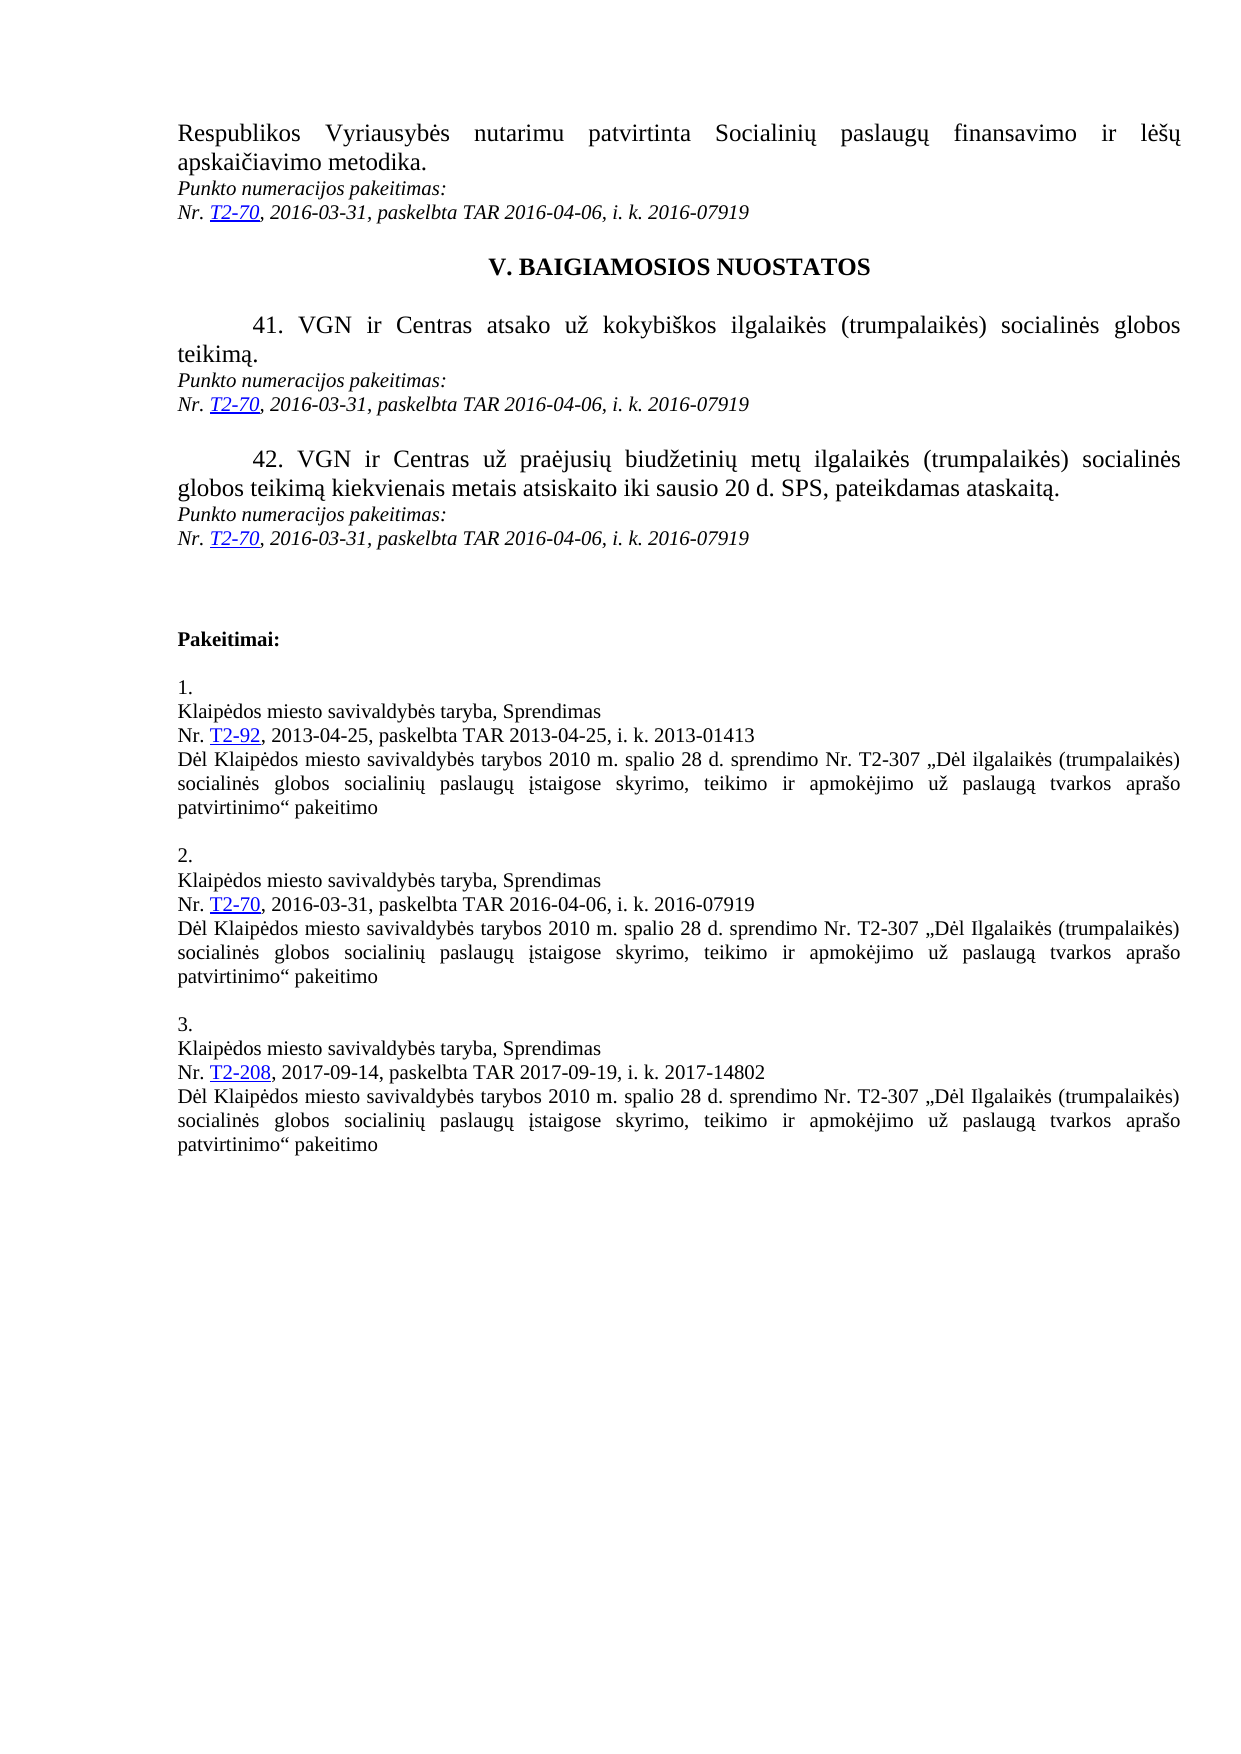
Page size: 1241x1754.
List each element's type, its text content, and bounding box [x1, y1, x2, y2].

text V. BAIGIAMOSIOS NUOSTATOS [177, 252, 1181, 281]
text 41. VGN ir Centras atsako už kokybiškos ilgalaikės (trumpalaikės) socialinės globos teikimą. [177, 310, 1181, 367]
text Klaipėdos miesto savivaldybės taryba, Sprendimas [177, 699, 1181, 723]
text Klaipėdos miesto savivaldybės taryba, Sprendimas [177, 1036, 1181, 1060]
text 3. [177, 1012, 1181, 1036]
text Klaipėdos miesto savivaldybės taryba, Sprendimas [177, 867, 1181, 892]
text Pakeitimai: [177, 627, 1181, 651]
text 1. [177, 675, 1181, 699]
text Nr. T2-70, 2016-03-31, paskelbta TAR 2016-04-06, i. k. 2016-07919 [177, 200, 1181, 224]
text Dėl Klaipėdos miesto savivaldybės tarybos 2010 m. spalio 28 d. sprendimo Nr. T2-307 „Dėl ilgalaikės (trumpalaikės) socialinės globos socialinių paslaugų įstaigose skyrimo, teikimo ir apmokėjimo už paslaugą tvarkos aprašo patvirtinimo“ pakeitimo [177, 747, 1181, 819]
text Nr. T2-92, 2013-04-25, paskelbta TAR 2013-04-25, i. k. 2013-01413 [177, 723, 1181, 747]
text Dėl Klaipėdos miesto savivaldybės tarybos 2010 m. spalio 28 d. sprendimo Nr. T2-307 „Dėl Ilgalaikės (trumpalaikės) socialinės globos socialinių paslaugų įstaigose skyrimo, teikimo ir apmokėjimo už paslaugą tvarkos aprašo patvirtinimo“ pakeitimo [177, 916, 1181, 988]
text 2. [177, 843, 1181, 867]
text Punkto numeracijos pakeitimas: [177, 367, 1181, 392]
text Dėl Klaipėdos miesto savivaldybės tarybos 2010 m. spalio 28 d. sprendimo Nr. T2-307 „Dėl Ilgalaikės (trumpalaikės) socialinės globos socialinių paslaugų įstaigose skyrimo, teikimo ir apmokėjimo už paslaugą tvarkos aprašo patvirtinimo“ pakeitimo [177, 1084, 1181, 1156]
text Nr. T2-70, 2016-03-31, paskelbta TAR 2016-04-06, i. k. 2016-07919 [177, 392, 1181, 416]
text Respublikos Vyriausybės nutarimu patvirtinta Socialinių paslaugų finansavimo ir lėšų apskaičiavimo metodika. [177, 118, 1181, 176]
text Punkto numeracijos pakeitimas: [177, 176, 1181, 200]
text Nr. T2-70, 2016-03-31, paskelbta TAR 2016-04-06, i. k. 2016-07919 [177, 526, 1181, 550]
text Nr. T2-208, 2017-09-14, paskelbta TAR 2017-09-19, i. k. 2017-14802 [177, 1060, 1181, 1084]
text Nr. T2-70, 2016-03-31, paskelbta TAR 2016-04-06, i. k. 2016-07919 [177, 892, 1181, 916]
text 42. VGN ir Centras už praėjusių biudžetinių metų ilgalaikės (trumpalaikės) socialinės globos teikimą kiekvienais metais atsiskaito iki sausio 20 d. SPS, pateikdamas ataskaitą. [177, 444, 1181, 502]
text Punkto numeracijos pakeitimas: [177, 502, 1181, 526]
